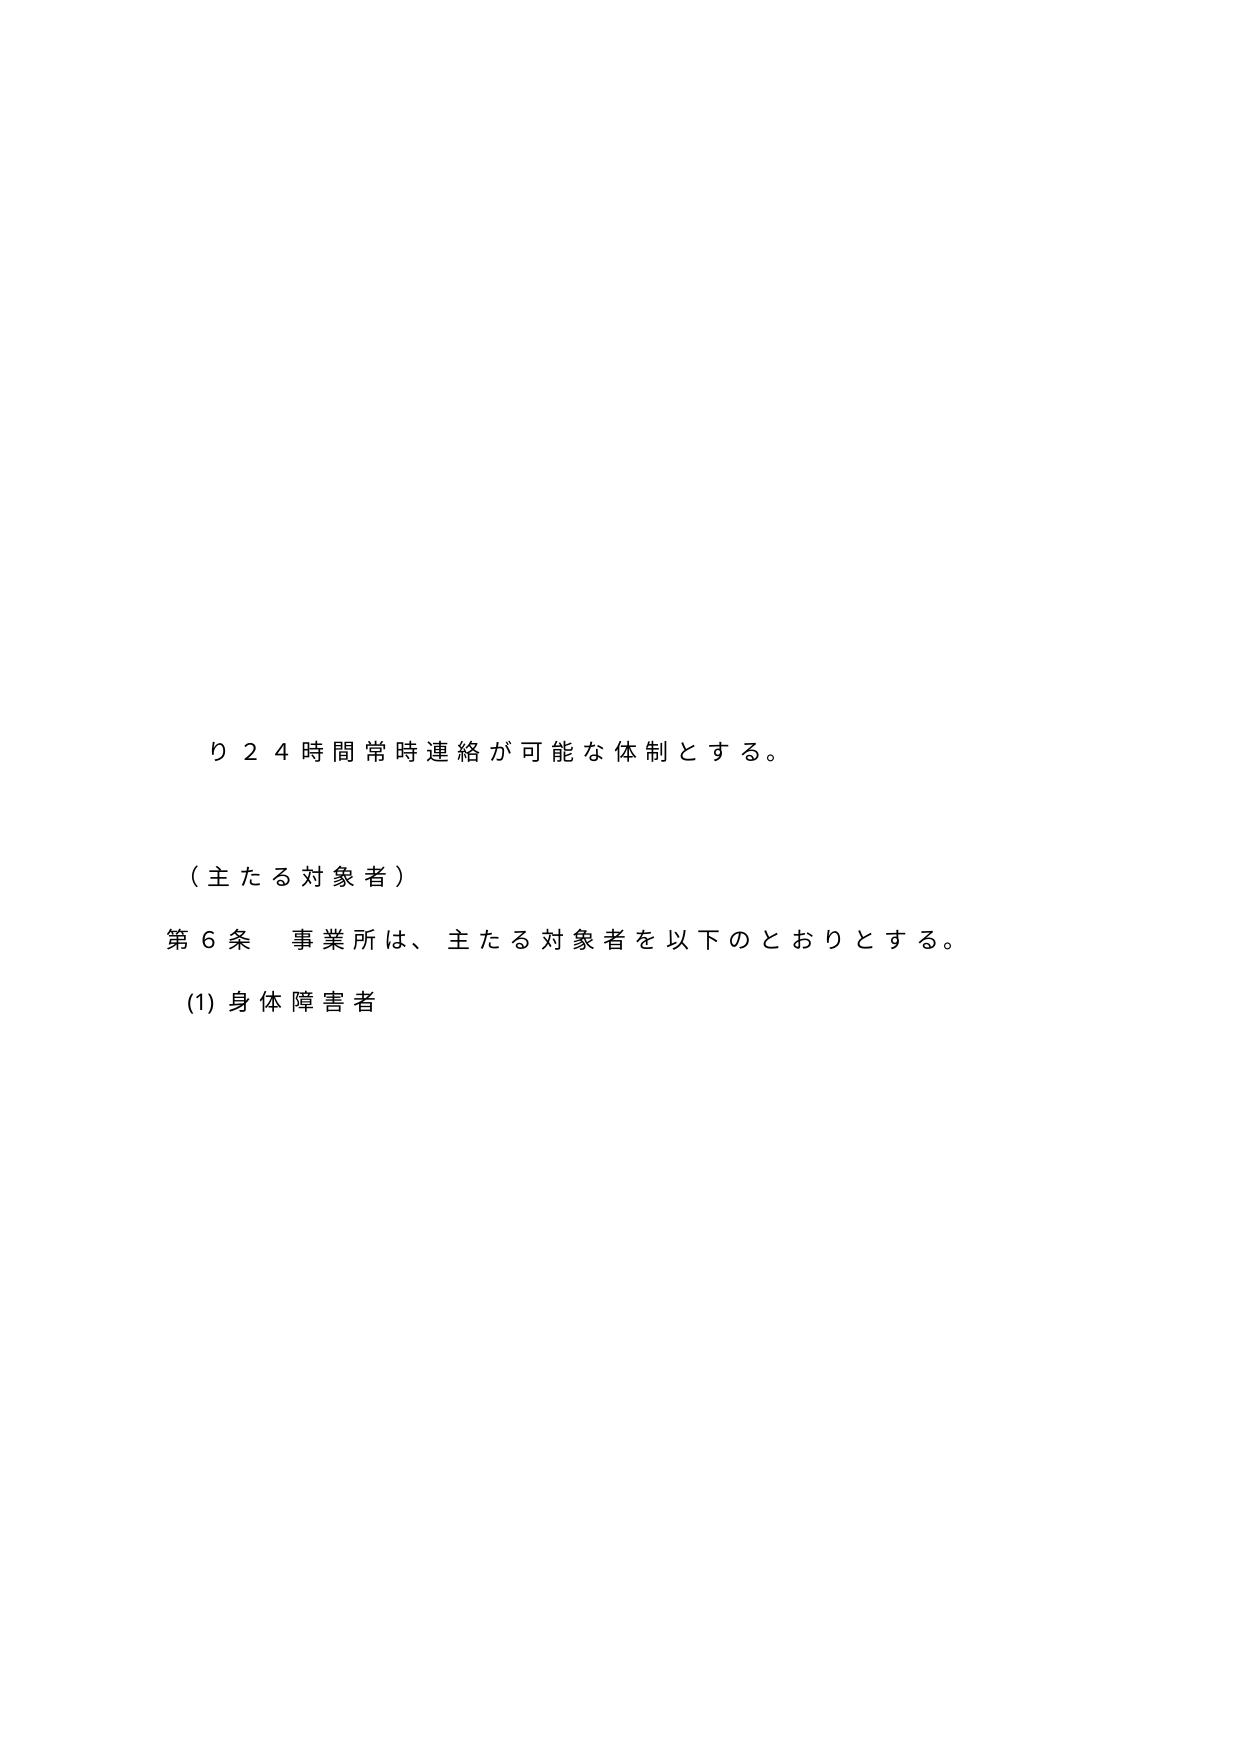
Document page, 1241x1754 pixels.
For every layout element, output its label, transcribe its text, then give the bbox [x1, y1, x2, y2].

text （主たる対象者） [163, 834, 1089, 897]
text (1) 身体障害者 [175, 959, 1089, 1022]
text り２４時間常時連絡が可能な体制とする。 [175, 709, 1089, 772]
text 第６条 事業所は、主たる対象者を以下のとおりとする。 [152, 897, 1089, 959]
